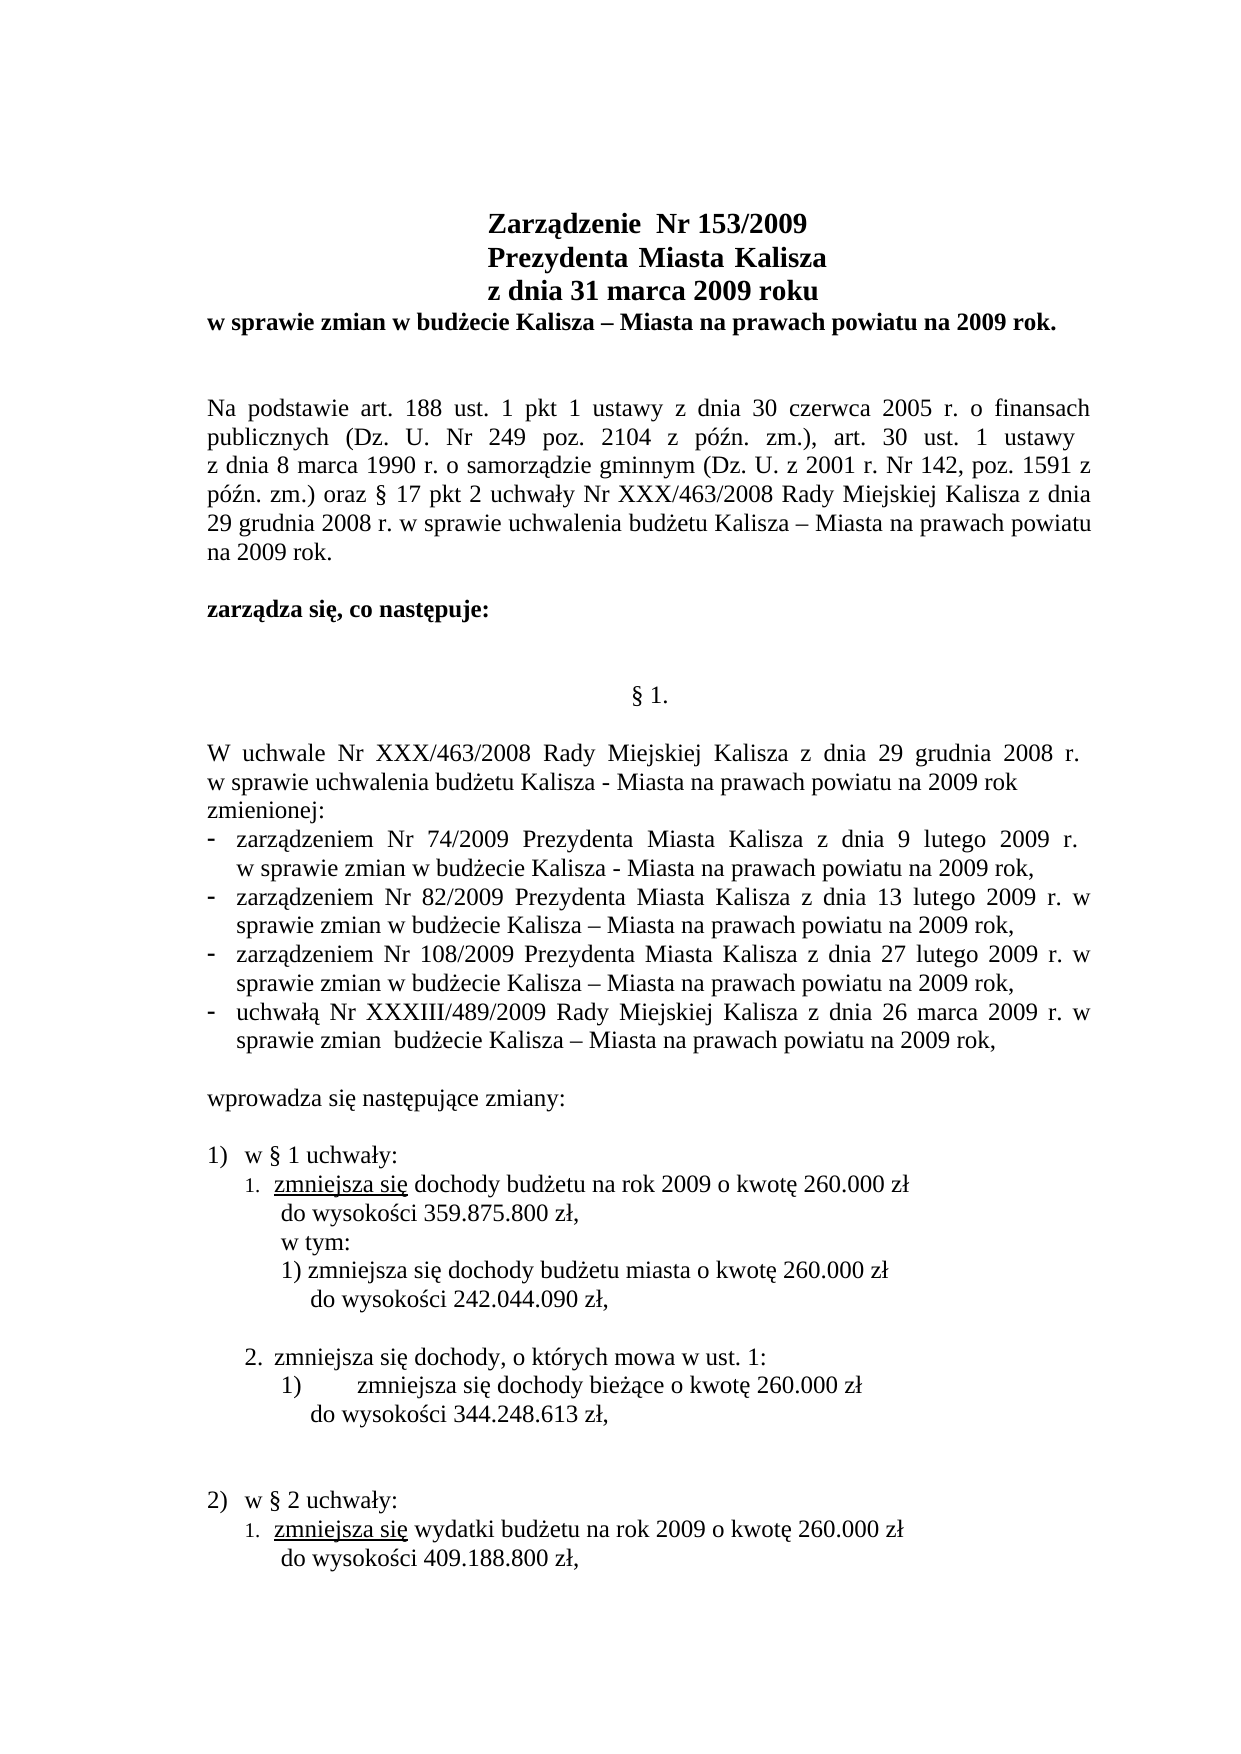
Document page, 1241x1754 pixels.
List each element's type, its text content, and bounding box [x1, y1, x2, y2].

text wprowadza się następujące zmiany: [207, 1083, 1092, 1112]
text § 1. [207, 681, 1092, 709]
list w § 2 uchwały: [207, 1486, 1092, 1514]
text do wysokości 359.875.800 zł, [207, 1198, 1092, 1227]
list zarządzeniem Nr 108/2009 Prezydenta Miasta Kalisza z dnia 27 lutego 2009 r. w sprawie zmian w budżecie Kalisza – Miasta na prawach powiatu na 2009 rok, [207, 939, 1092, 997]
list zarządzeniem Nr 82/2009 Prezydenta Miasta Kalisza z dnia 13 lutego 2009 r. w sprawie zmian w budżecie Kalisza – Miasta na prawach powiatu na 2009 rok, [207, 882, 1092, 939]
text w sprawie zmian w budżecie Kalisza – Miasta na prawach powiatu na 2009 rok. [207, 307, 1092, 336]
list uchwałą Nr XXXIII/489/2009 Rady Miejskiej Kalisza z dnia 26 marca 2009 r. w sprawie zmian budżecie Kalisza – Miasta na prawach powiatu na 2009 rok, [207, 997, 1092, 1054]
list zarządzeniem Nr 74/2009 Prezydenta Miasta Kalisza z dnia 9 lutego 2009 r. w sprawie zmian w budżecie Kalisza - Miasta na prawach powiatu na 2009 rok, [207, 824, 1092, 882]
text do wysokości 242.044.090 zł, [310, 1284, 1092, 1313]
title Prezydenta Miasta Kalisza z dnia 31 marca 2009 roku [487, 240, 827, 307]
text do wysokości 409.188.800 zł, [244, 1543, 1092, 1572]
list w § 1 uchwały: [207, 1141, 1092, 1169]
text 1) zmniejsza się dochody budżetu miasta o kwotę 260.000 zł [244, 1256, 1092, 1284]
text zmienionej: [207, 796, 1092, 824]
text do wysokości 344.248.613 zł, [310, 1399, 1092, 1428]
text zarządza się, co następuje: [207, 594, 1092, 623]
title Zarządzenie Nr 153/2009 [487, 206, 871, 240]
list zmniejsza się wydatki budżetu na rok 2009 o kwotę 260.000 zł [244, 1514, 1092, 1543]
text Na podstawie art. 188 ust. 1 pkt 1 ustawy z dnia 30 czerwca 2005 r. o finansach publicznych (Dz. U. Nr 249 poz. 2104 z późn. zm.), art. 30 ust. 1 ustawy z dnia 8 marca 1990 r. o samorządzie gminnym (Dz. U. z 2001 r. Nr 142, poz. 1591 z późn. zm.) oraz § 17 pkt 2 uchwały Nr XXX/463/2008 Rady Miejskiej Kalisza z dnia 29 grudnia 2008 r. w sprawie uchwalenia budżetu Kalisza – Miasta na prawach powiatu na 2009 rok. [207, 393, 1092, 566]
text w tym: [207, 1227, 1092, 1256]
list zmniejsza się dochody budżetu na rok 2009 o kwotę 260.000 zł [244, 1169, 1092, 1198]
text W uchwale Nr XXX/463/2008 Rady Miejskiej Kalisza z dnia 29 grudnia 2008 r. w sprawie uchwalenia budżetu Kalisza - Miasta na prawach powiatu na 2009 rok [207, 738, 1092, 796]
list zmniejsza się dochody bieżące o kwotę 260.000 zł [281, 1371, 1092, 1399]
list zmniejsza się dochody, o których mowa w ust. 1: [244, 1342, 1092, 1371]
